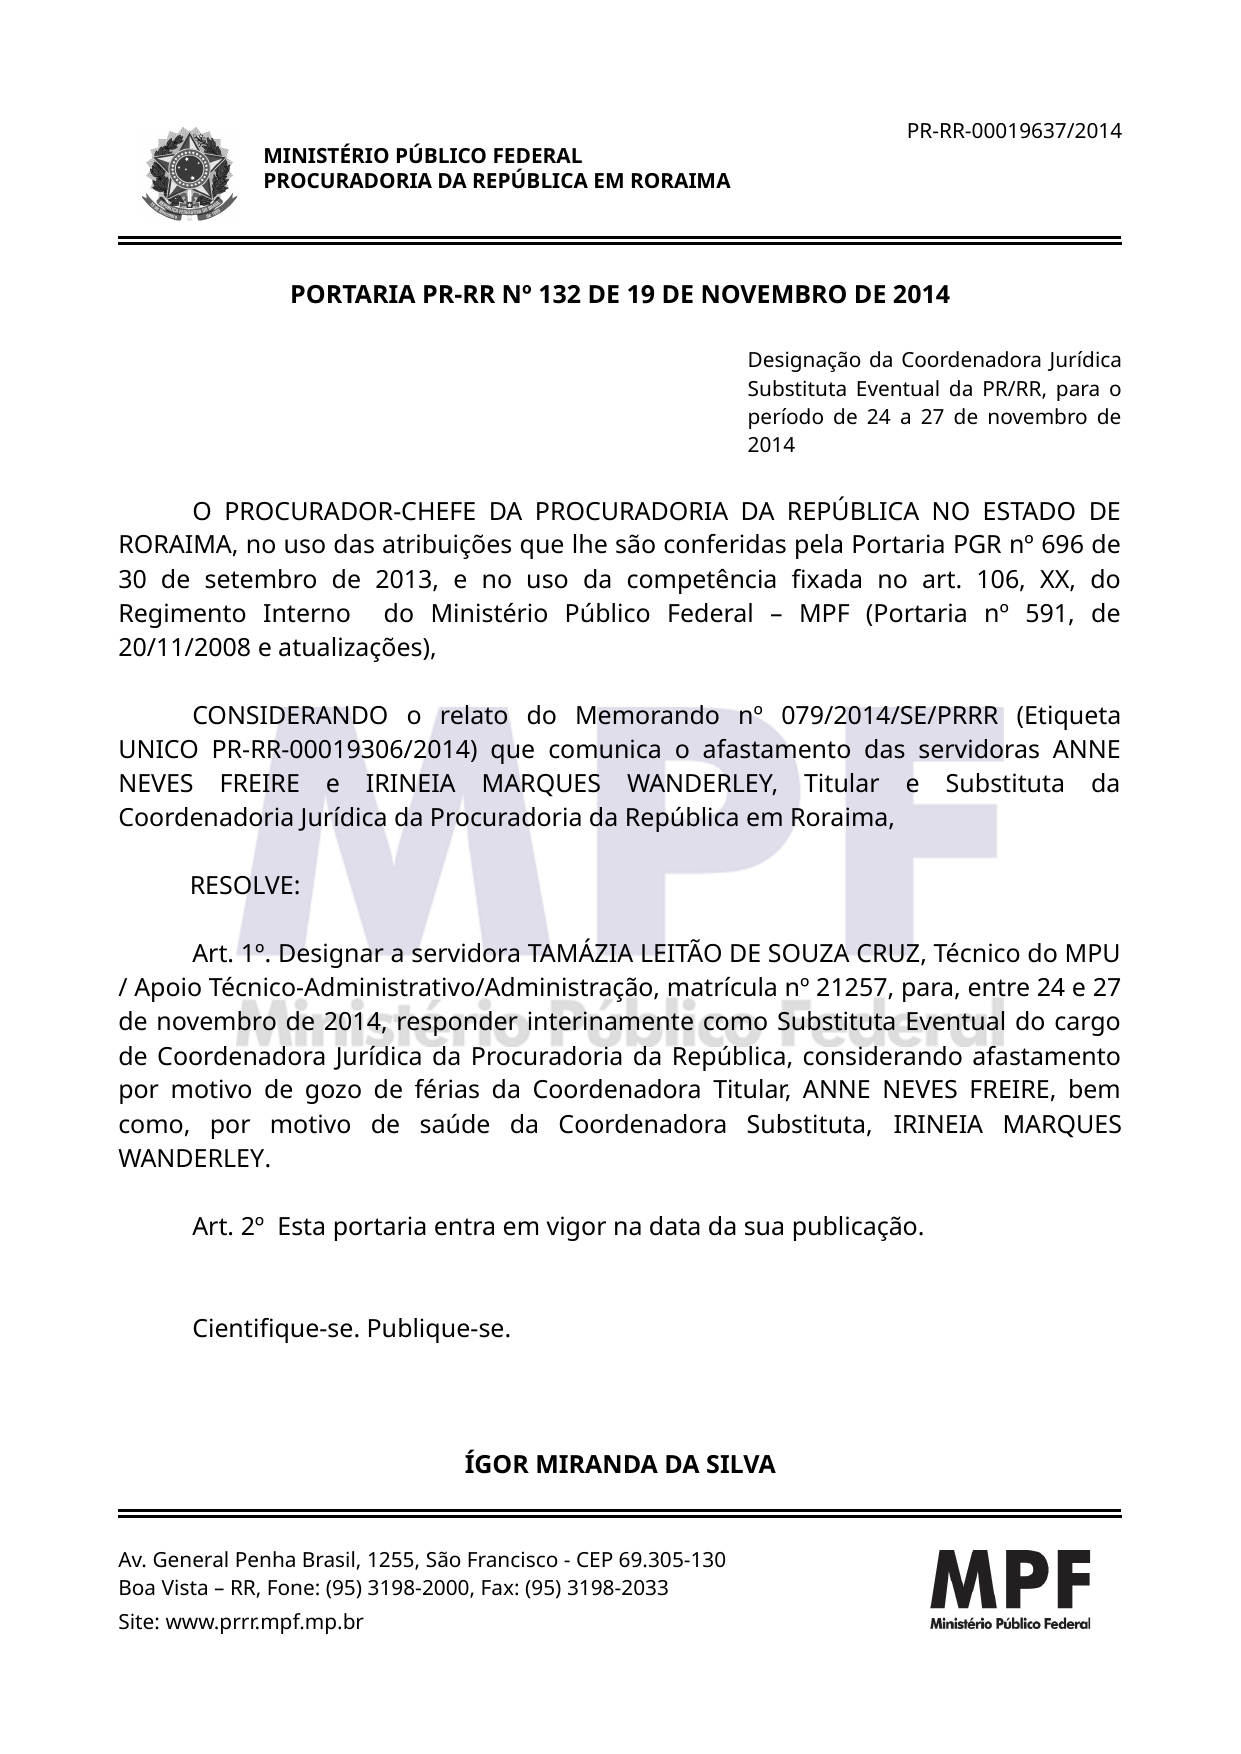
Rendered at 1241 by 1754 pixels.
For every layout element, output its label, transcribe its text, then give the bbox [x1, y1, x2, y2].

text PORTARIA PR-RR Nº 132 DE 19 DE NOVEMBRO DE 2014 [118, 277, 1122, 311]
text RESOLVE: [118, 868, 1122, 902]
picture [236, 902, 1004, 936]
text MINISTÉRIO PÚBLICO FEDERAL PROCURADORIA DA REPÚBLICA EM RORAIMA [239, 143, 1122, 193]
picture [236, 834, 1004, 868]
text PR-RR-00019637/2014 [192, 118, 1122, 143]
text O PROCURADOR-CHEFE DA PROCURADORIA DA REPÚBLICA NO ESTADO DE RORAIMA, no uso das atribuições que lhe são conferidas pela Portaria PGR nº 696 de 30 de setembro de 2013, e no uso da competência fixada no art. 106, XX, do Regimento Interno do Ministério Público Federal – MPF (Portaria nº 591, de 20/11/2008 e atualizações), [118, 493, 1122, 663]
picture [142, 127, 238, 221]
picture [930, 1550, 1091, 1629]
text ÍGOR MIRANDA DA SILVA [118, 1447, 1122, 1481]
text Cientifique-se. Publique-se. [118, 1311, 1122, 1345]
text Art. 1º. Designar a servidora TAMÁZIA LEITÃO DE SOUZA CRUZ, Técnico do MPU / Apoio Técnico-Administrativo/Administração, matrícula nº 21257, para, entre 24 e 27 de novembro de 2014, responder interinamente como Substituta Eventual do cargo de Coordenadora Jurídica da Procuradoria da República, considerando afastamento por motivo de gozo de férias da Coordenadora Titular, ANNE NEVES FREIRE, bem como, por motivo de saúde da Coordenadora Substituta, IRINEIA MARQUES WANDERLEY. [118, 936, 1122, 1174]
text CONSIDERANDO o relato do Memorando nº 079/2014/SE/PRRR (Etiqueta UNICO PR-RR-00019306/2014) que comunica o afastamento das servidoras ANNE NEVES FREIRE e IRINEIA MARQUES WANDERLEY, Titular e Substituta da Coordenadoria Jurídica da Procuradoria da República em Roraima, [118, 697, 1122, 834]
text Designação da Coordenadora Jurídica Substituta Eventual da PR/RR, para o período de 24 a 27 de novembro de 2014 [747, 345, 1122, 459]
text Art. 2º Esta portaria entra em vigor na data da sua publicação. [118, 1208, 1122, 1242]
